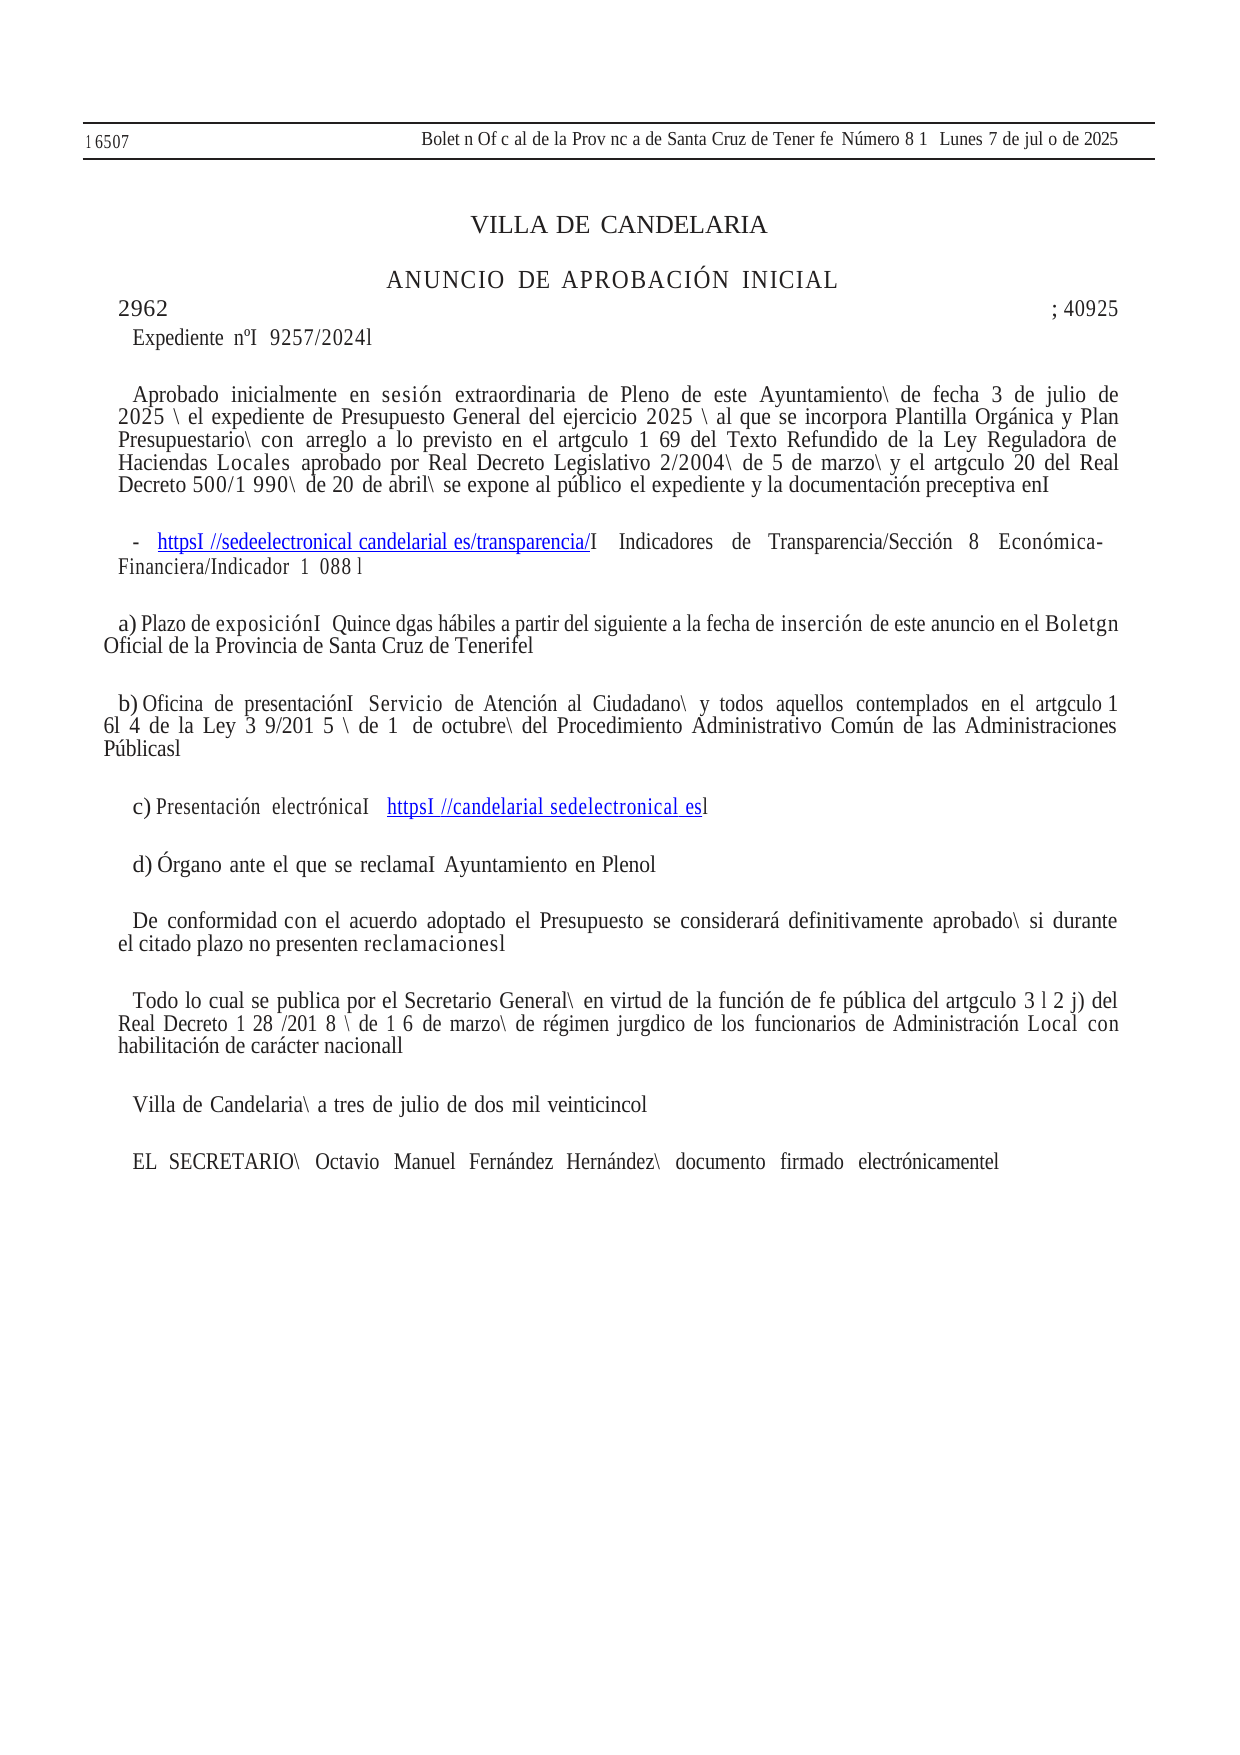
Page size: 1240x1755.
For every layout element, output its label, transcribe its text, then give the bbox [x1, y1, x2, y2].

text EL SECRETARIO\ Octavio Manuel Fernández Hernández\ documento firmado electrónicamentel [132, 1147, 1122, 1175]
text Villa de Candelaria\ a tres de julio de dos mil veinticincol [132, 1090, 1122, 1117]
text ANUNCIO DE APROBACIÓN INICIAL [103, 264, 1121, 294]
list Plazo de exposiciónI Quince dgas hábiles a partir del siguiente a la fecha de inserción de este anuncio en el Boletgn Oficial de la Provincia de Santa Cruz de Tenerifel [103, 613, 1119, 658]
list Oficina de presentaciónI Servicio de Atención al Ciudadano\ y todos aquellos contemplados en el artgculo 1 6l 4 de la Ley 3 9/201 5 \ de 1 de octubre\ del Procedimiento Administrativo Común de las Administraciones Públicasl [103, 693, 1118, 761]
list Órgano ante el que se reclamaI Ayuntamiento en Plenol [132, 849, 1122, 877]
text Aprobado inicialmente en sesión extraordinaria de Pleno de este Ayuntamiento\ de fecha 3 de julio de 2025 \ el expediente de Presupuesto General del ejercicio 2025 \ al que se incorpora Plantilla Orgánica y Plan Presupuestario\ con arreglo a lo previsto en el artgculo 1 69 del Texto Refundido de la Ley Reguladora de Haciendas Locales aprobado por Real Decreto Legislativo 2/2004\ de 5 de marzo\ y el artgculo 20 del Real Decreto 500/1 990\ de 20 de abril\ se expone al público el expediente y la documentación preceptiva enI [118, 385, 1119, 498]
text De conformidad con el acuerdo adoptado el Presupuesto se considerará definitivamente aprobado\ si durante el citado plazo no presenten reclamacionesl [118, 911, 1118, 956]
list Presentación electrónicaI httpsI //candelarial sedelectronical esl [132, 792, 1122, 819]
text VILLA DE CANDELARIA [117, 209, 1122, 239]
text Todo lo cual se publica por el Secretario General\ en virtud de la función de fe pública del artgculo 3 l 2 j) del Real Decreto 1 28 /201 8 \ de 1 6 de marzo\ de régimen jurgdico de los funcionarios de Administración Local con habilitación de carácter nacionall [118, 991, 1119, 1059]
text 2962 ; 40925 [118, 294, 1122, 322]
text Financiera/Indicador 1 088 l [118, 554, 1122, 579]
text Expediente nºI 9257/2024l [132, 323, 1122, 351]
text - httpsI //sedeelectronical candelarial es/transparencia/I Indicadores de Transparencia/Sección 8 Económica- [132, 529, 1122, 554]
